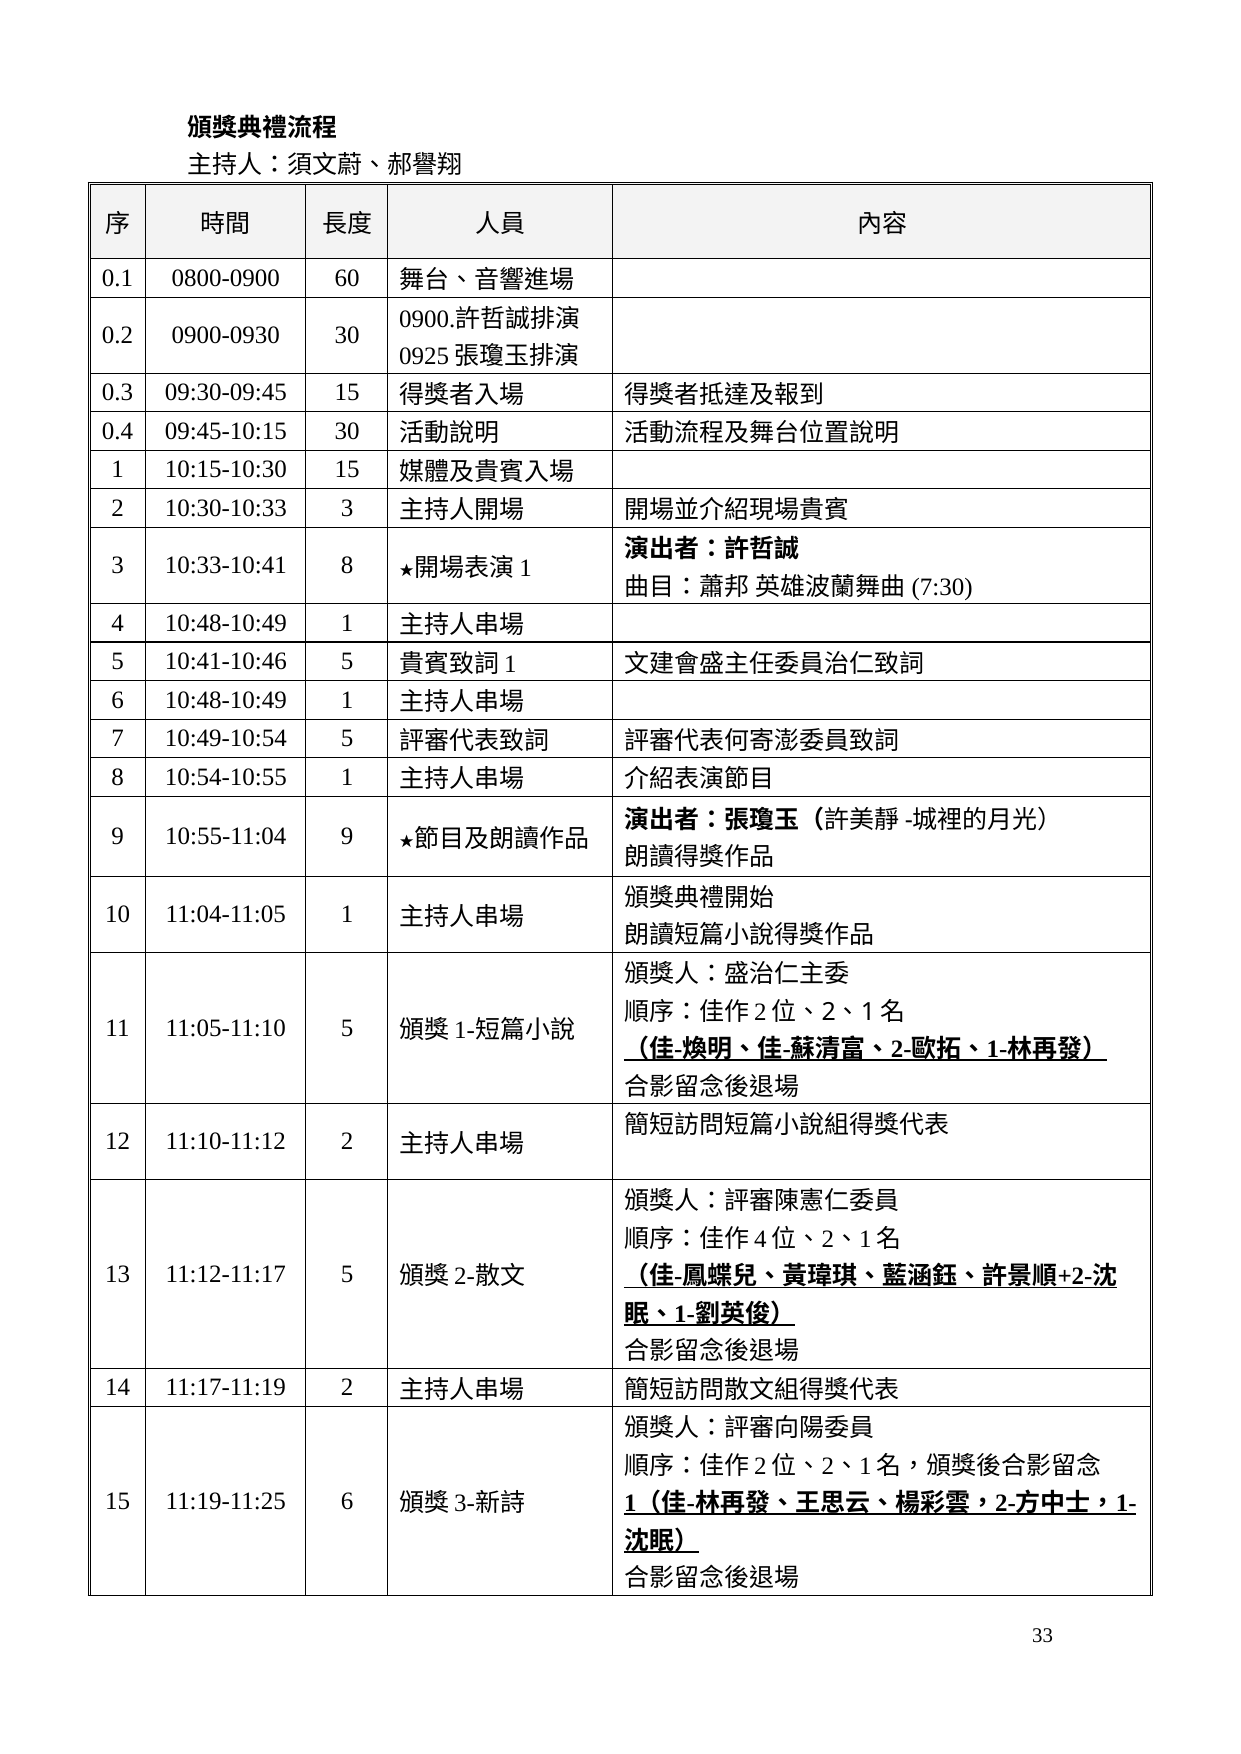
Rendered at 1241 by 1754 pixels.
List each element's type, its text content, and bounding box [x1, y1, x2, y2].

table_cell 7 [91, 720, 145, 757]
table_cell 10:55-11:04 [146, 797, 305, 876]
table_cell 10:49-10:54 [146, 720, 305, 757]
table_cell 11:10-11:12 [146, 1104, 305, 1179]
table_cell 評審代表何寄澎委員致詞 [613, 720, 1150, 757]
table_cell 11:17-11:19 [146, 1369, 305, 1406]
table_cell 4 [91, 604, 145, 641]
table_cell 貴賓致詞1 [388, 643, 612, 680]
table_cell 主持人串場 [388, 1104, 612, 1179]
table_cell 5 [306, 720, 387, 757]
table_cell 09:30-09:45 [146, 374, 305, 411]
table_cell 10:33-10:41 [146, 528, 305, 603]
table_cell 9 [91, 797, 145, 876]
table_cell 介紹表演節目 [613, 758, 1150, 796]
table_header 序 [91, 185, 145, 258]
table_cell 媒體及貴賓入場 [388, 451, 612, 488]
table_cell 0.2 [91, 298, 145, 373]
table_cell 11:05-11:10 [146, 953, 305, 1103]
table_cell 11:12-11:17 [146, 1180, 305, 1367]
table_cell 10:15-10:30 [146, 451, 305, 488]
table_cell 頒獎1-短篇小說 [388, 953, 612, 1103]
table_cell 頒獎3-新詩 [388, 1407, 612, 1594]
table_cell [613, 259, 1150, 297]
table_cell 0.1 [91, 259, 145, 297]
table_cell 簡短訪問散文組得獎代表 [613, 1369, 1150, 1406]
table_cell 主持人串場 [388, 1369, 612, 1406]
table_cell 頒獎典禮開始 朗讀短篇小說得獎作品 [613, 877, 1150, 952]
table_cell 活動流程及舞台位置說明 [613, 412, 1150, 450]
table_cell 9 [306, 797, 387, 876]
table_cell 60 [306, 259, 387, 297]
table_cell 15 [91, 1407, 145, 1594]
table_cell 11:04-11:05 [146, 877, 305, 952]
table_cell [613, 681, 1150, 718]
table_cell 0800-0900 [146, 259, 305, 297]
table_header 時間 [146, 185, 305, 258]
table_cell 2 [91, 489, 145, 527]
table_cell 頒獎人：評審向陽委員 順序：佳作2位、2、1名，頒獎後合影留念 1（佳-林再發、王思云、楊彩雲，2-方中士，1-沈眠） 合影留念後退場 [613, 1407, 1150, 1594]
table_header 內容 [613, 185, 1150, 258]
table_cell 主持人串場 [388, 758, 612, 796]
table_cell 8 [306, 528, 387, 603]
table_cell ★節目及朗讀作品 [388, 797, 612, 876]
table_cell 1 [306, 604, 387, 641]
table_cell 5 [306, 1180, 387, 1367]
table_cell 30 [306, 298, 387, 373]
table_cell 頒獎2-散文 [388, 1180, 612, 1367]
table_cell 主持人串場 [388, 604, 612, 641]
table_cell 得獎者入場 [388, 374, 612, 411]
table_header 長度 [306, 185, 387, 258]
table_cell 0900.許哲誠排演 0925張瓊玉排演 [388, 298, 612, 373]
table_cell 8 [91, 758, 145, 796]
table_cell [613, 604, 1150, 641]
table_cell 1 [306, 681, 387, 718]
table_cell 1 [306, 877, 387, 952]
table_cell 3 [91, 528, 145, 603]
table_header 人員 [388, 185, 612, 258]
table_cell 5 [91, 643, 145, 680]
table_cell 頒獎人：評審陳憲仁委員 順序：佳作4位、2、1名 （佳-鳳蝶兒、黃瑋琪、藍涵鈺、許景順+2-沈眠、1-劉英俊） 合影留念後退場 [613, 1180, 1150, 1367]
table_cell [613, 451, 1150, 488]
table_cell 簡短訪問短篇小說組得獎代表 [613, 1104, 1150, 1179]
table_cell 舞台、音響進場 [388, 259, 612, 297]
table_cell 得獎者抵達及報到 [613, 374, 1150, 411]
table_cell 1 [91, 451, 145, 488]
table_cell 10:41-10:46 [146, 643, 305, 680]
table_cell 開場並介紹現場貴賓 [613, 489, 1150, 527]
table_cell 2 [306, 1104, 387, 1179]
table_cell 評審代表致詞 [388, 720, 612, 757]
table_cell 14 [91, 1369, 145, 1406]
table_cell 5 [306, 953, 387, 1103]
table_cell 活動說明 [388, 412, 612, 450]
text 主持人：須文蔚、郝譽翔 [187, 144, 1053, 182]
table_cell 10:54-10:55 [146, 758, 305, 796]
table_cell 主持人串場 [388, 877, 612, 952]
table_cell 0900-0930 [146, 298, 305, 373]
table_cell 11 [91, 953, 145, 1103]
table_cell 12 [91, 1104, 145, 1179]
table_cell 10:48-10:49 [146, 681, 305, 718]
table_cell 15 [306, 374, 387, 411]
table_cell 15 [306, 451, 387, 488]
table_cell 0.4 [91, 412, 145, 450]
table_cell [613, 298, 1150, 373]
table_cell 6 [91, 681, 145, 718]
table_cell ★開場表演1 [388, 528, 612, 603]
table_cell 5 [306, 643, 387, 680]
text 頒獎典禮流程 [187, 107, 1053, 144]
table_cell 主持人串場 [388, 681, 612, 718]
table_cell 3 [306, 489, 387, 527]
table_cell 0.3 [91, 374, 145, 411]
table_cell 頒獎人：盛治仁主委 順序：佳作2位、2、1名 （佳-煥明、佳-蘇清富、2-歐拓、1-林再發） 合影留念後退場 [613, 953, 1150, 1103]
table_cell 演出者：張瓊玉（許美靜 -城裡的月光） 朗讀得獎作品 [613, 797, 1150, 876]
table_cell 2 [306, 1369, 387, 1406]
table_cell 10:30-10:33 [146, 489, 305, 527]
table_cell 10 [91, 877, 145, 952]
table_cell 6 [306, 1407, 387, 1594]
table_cell 11:19-11:25 [146, 1407, 305, 1594]
table_cell 1 [306, 758, 387, 796]
table_cell 13 [91, 1180, 145, 1367]
table_cell 主持人開場 [388, 489, 612, 527]
table_cell 文建會盛主任委員治仁致詞 [613, 643, 1150, 680]
table_cell 演出者：許哲誠 曲目：蕭邦 英雄波蘭舞曲 (7:30) [613, 528, 1150, 603]
table_cell 10:48-10:49 [146, 604, 305, 641]
table_cell 30 [306, 412, 387, 450]
table_cell 09:45-10:15 [146, 412, 305, 450]
